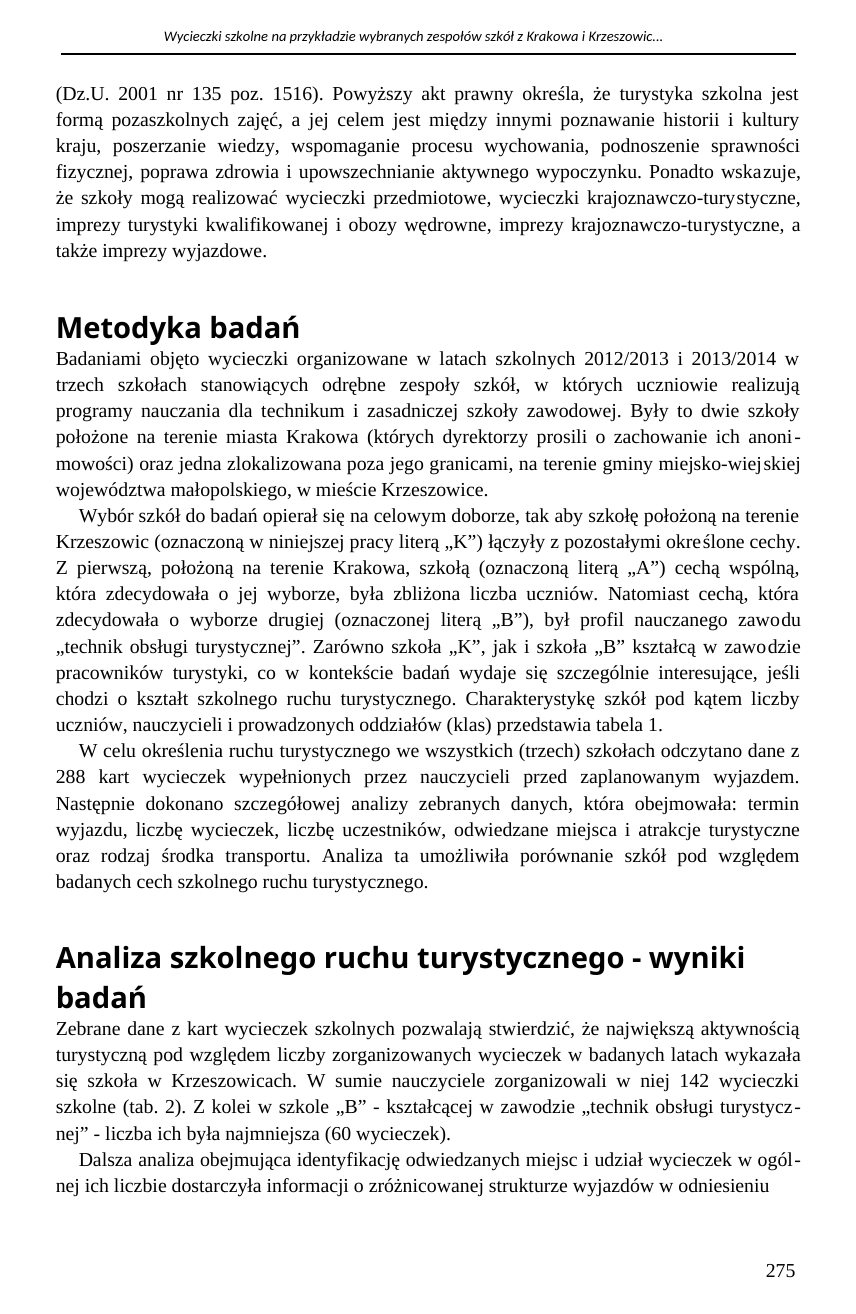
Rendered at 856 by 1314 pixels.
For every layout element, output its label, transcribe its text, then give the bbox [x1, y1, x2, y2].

text 275 [766, 1259, 799, 1282]
text Badaniami objęto wycieczki organizowane w latach szkolnych 2012/2013 i 2013/2014 w trzech szkołach stanowiących odrębne zespoły szkół, w których uczniowie realizują programy nauczania dla technikum i zasadniczej szkoły zawodowej. Były to dwie szkoły położone na terenie miasta Krakowa (których dyrektorzy prosili o zachowanie ich anoni­mowości) oraz jedna zlokalizowana poza jego granicami, na terenie gminy miejsko-wiej­skiej województwa małopolskiego, w mieście Krzeszowice. [56, 347, 801, 501]
text (Dz.U. 2001 nr 135 poz. 1516). Powyższy akt prawny określa, że turystyka szkolna jest formą pozaszkolnych zajęć, a jej celem jest między innymi poznawanie historii i kultury kraju, poszerzanie wiedzy, wspomaganie procesu wychowania, podnoszenie sprawności fizycznej, poprawa zdrowia i upowszechnianie aktywnego wypoczynku. Ponadto wska­zuje, że szkoły mogą realizować wycieczki przedmiotowe, wycieczki krajoznawczo-tury­styczne, imprezy turystyki kwalifikowanej i obozy wędrowne, imprezy krajoznawczo-tu­rystyczne, a także imprezy wyjazdowe. [56, 82, 801, 261]
text Zebrane dane z kart wycieczek szkolnych pozwalają stwierdzić, że największą aktywnością turystyczną pod względem liczby zorganizowanych wycieczek w badanych latach wyka­zała się szkoła w Krzeszowicach. W sumie nauczyciele zorganizowali w niej 142 wycieczki szkolne (tab. 2). Z kolei w szkole „B” - kształcącej w zawodzie „technik obsługi turystycz­nej” - liczba ich była najmniejsza (60 wycieczek). [56, 1017, 801, 1144]
subtitle Analiza szkolnego ruchu turystycznego - wyniki badań [56, 938, 801, 1017]
text Wybór szkół do badań opierał się na celowym doborze, tak aby szkołę położoną na terenie Krzeszowic (oznaczoną w niniejszej pracy literą „K”) łączyły z pozostałymi okre­ślone cechy. Z pierwszą, położoną na terenie Krakowa, szkołą (oznaczoną literą „A”) cechą wspólną, która zdecydowała o jej wyborze, była zbliżona liczba uczniów. Natomiast cechą, która zdecydowała o wyborze drugiej (oznaczonej literą „B”), był profil nauczanego zawo­du „technik obsługi turystycznej”. Zarówno szkoła „K”, jak i szkoła „B” kształcą w zawo­dzie pracowników turystyki, co w kontekście badań wydaje się szczególnie interesujące, jeśli chodzi o kształt szkolnego ruchu turystycznego. Charakterystykę szkół pod kątem liczby uczniów, nauczycieli i prowadzonych oddziałów (klas) przedstawia tabela 1. [56, 504, 801, 736]
text Dalsza analiza obejmująca identyfikację odwiedzanych miejsc i udział wycieczek w ogól­nej ich liczbie dostarczyła informacji o zróżnicowanej strukturze wyjazdów w odniesieniu [56, 1148, 801, 1197]
text W celu określenia ruchu turystycznego we wszystkich (trzech) szkołach odczytano dane z 288 kart wycieczek wypełnionych przez nauczycieli przed zaplanowanym wyjazdem. Następnie dokonano szczegółowej analizy zebranych danych, która obejmowała: termin wyjazdu, liczbę wycieczek, liczbę uczestników, odwiedzane miejsca i atrakcje turystyczne oraz rodzaj środka transportu. Analiza ta umożliwiła porównanie szkół pod względem badanych cech szkolnego ruchu turystycznego. [56, 739, 801, 893]
subtitle Metodyka badań [56, 307, 801, 347]
text Wycieczki szkolne na przykładzie wybranych zespołów szkół z Krakowa i Krzeszowic... [164, 27, 797, 45]
